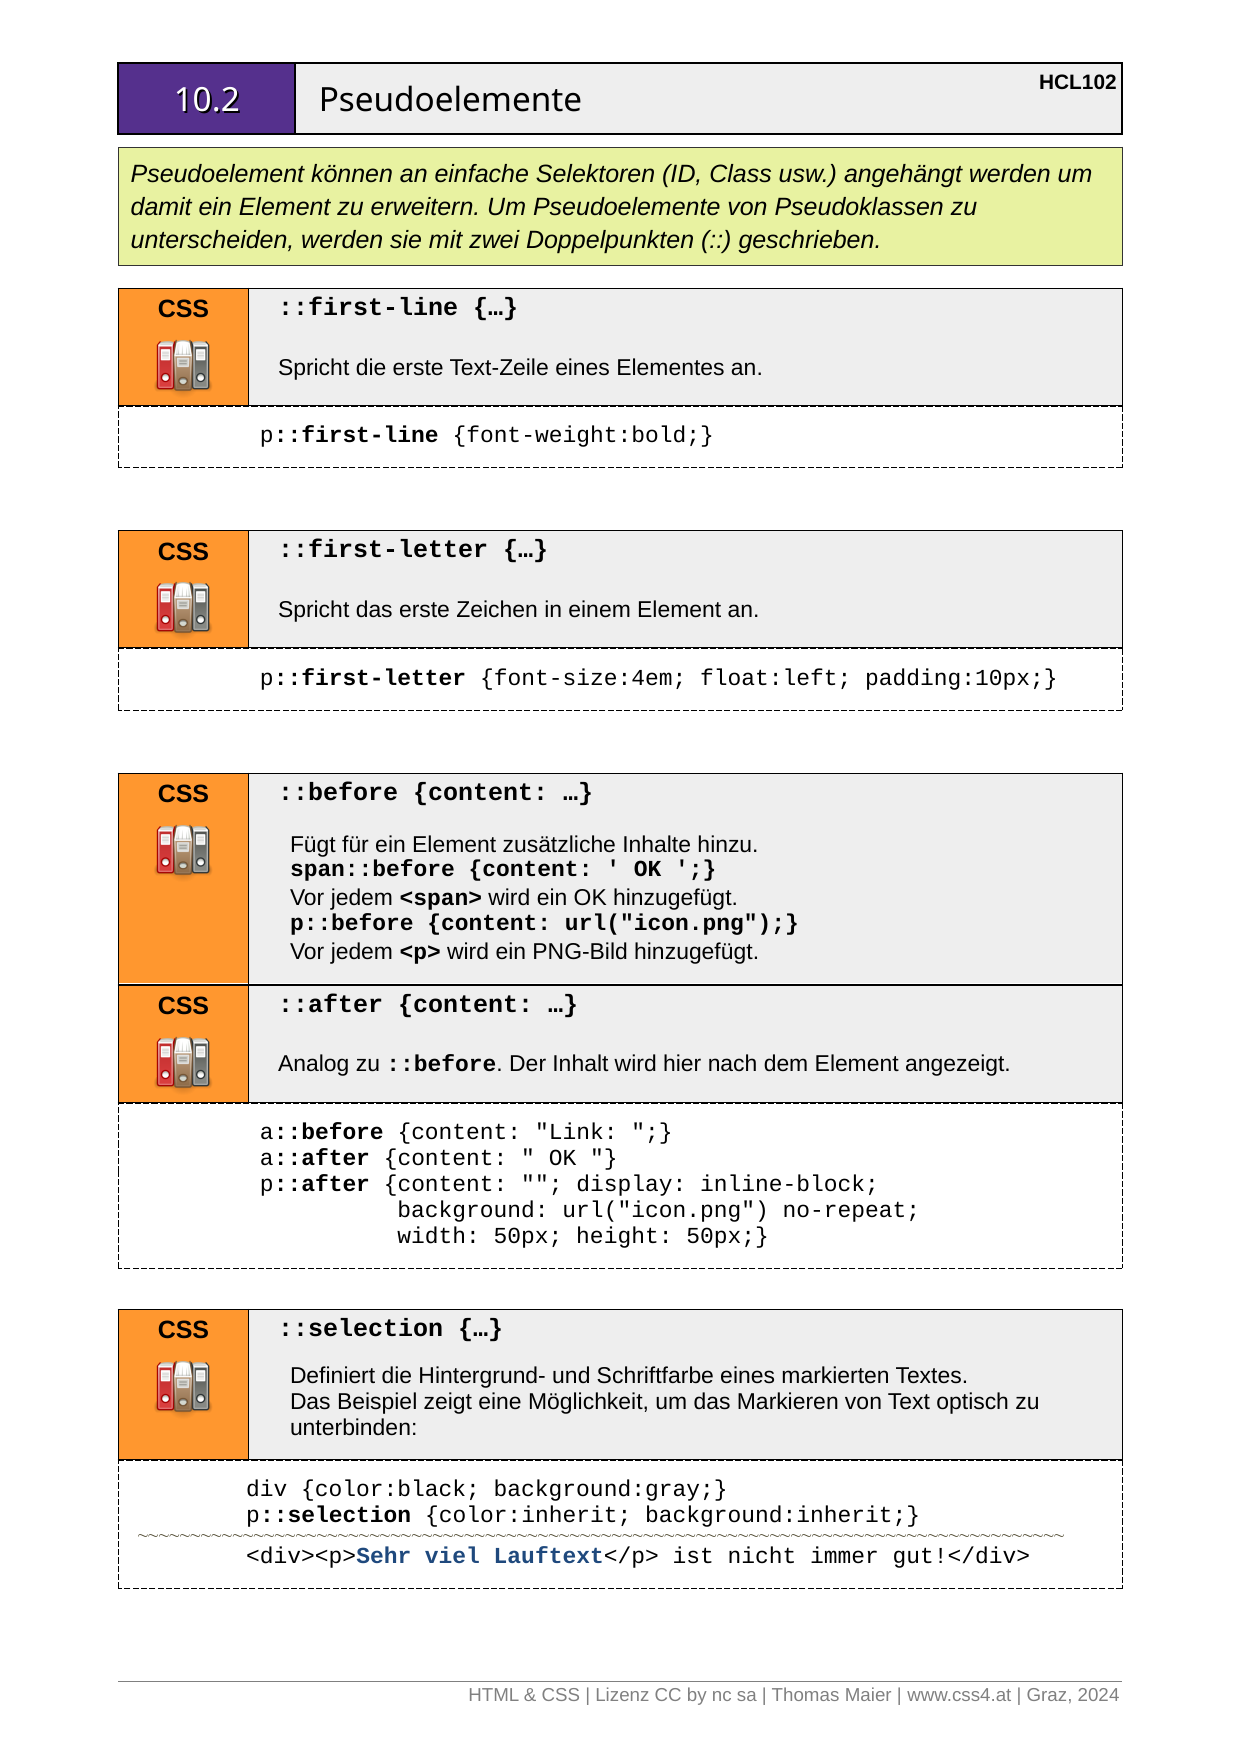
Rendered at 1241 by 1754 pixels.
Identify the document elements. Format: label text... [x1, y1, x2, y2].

picture [151, 334, 216, 400]
table_header ::first-letter {…} [249, 531, 1122, 571]
table_cell [119, 1026, 248, 1102]
table_header CSS [119, 531, 248, 571]
table_header CSS [119, 1310, 248, 1350]
table_cell [119, 814, 248, 983]
table_header CSS [119, 774, 248, 814]
picture [151, 819, 216, 884]
table_header CSS [119, 986, 248, 1026]
table_cell Spricht die erste Text-Zeile eines Elementes an. [249, 329, 1122, 405]
table_header ::after {content: …} [249, 986, 1122, 1026]
picture [151, 1031, 216, 1097]
table_cell Fügt für ein Element zusätzliche Inhalte hinzu. span::before {content: ' OK ';} Vor jedem <span> wird ein OK hinzugefügt. p::before {content: url("icon.png");} Vor jedem <p> wird ein PNG-Bild hinzugefügt. [249, 814, 1122, 983]
table_header ::selection {…} [249, 1310, 1122, 1350]
text p::first-line {font-weight:bold;} [118, 406, 1122, 467]
picture [151, 577, 216, 642]
table_cell [119, 329, 248, 405]
picture [151, 1355, 216, 1421]
text p::after {content: ""; display: inline-block; background: url("icon.png") no-repeat; width: 50px; height: 50px;} [118, 1155, 1122, 1268]
table_header ::before {content: …} [249, 774, 1122, 814]
table_cell Spricht das erste Zeichen in einem Element an. [249, 571, 1122, 647]
table_header 10.2 [119, 64, 294, 133]
text p::first-letter {font-size:4em; float:left; padding:10px;} [118, 648, 1122, 710]
table_header HCL102 [885, 64, 1121, 133]
text a::before {content: "Link: ";} [118, 1103, 1122, 1129]
table_cell [119, 1350, 248, 1459]
table_cell [119, 571, 248, 647]
text div {color:black; background:gray;} p::selection {color:inherit; background:inherit;}  <div><p>Sehr viel Lauftext</p> ist nicht immer gut!</div> [118, 1460, 1122, 1588]
table_header CSS [119, 289, 248, 329]
text a::after {content: " OK "} [118, 1129, 1122, 1155]
table_header Pseudoelemente [296, 64, 885, 133]
table_header ::first-line {…} [249, 289, 1122, 329]
text Pseudoelement können an einfache Selektoren (ID, Class usw.) angehängt werden um damit ein Element zu erweitern. Um Pseudoelemente von Pseudoklassen zu unterscheiden, werden sie mit zwei Doppelpunkten (::) geschrieben. [119, 148, 1122, 265]
table_cell Analog zu ::before. Der Inhalt wird hier nach dem Element angezeigt. [249, 1026, 1122, 1102]
table_cell Definiert die Hintergrund- und Schriftfarbe eines markierten Textes. Das Beispiel zeigt eine Möglichkeit, um das Markieren von Text optisch zu unterbinden: [249, 1350, 1122, 1459]
